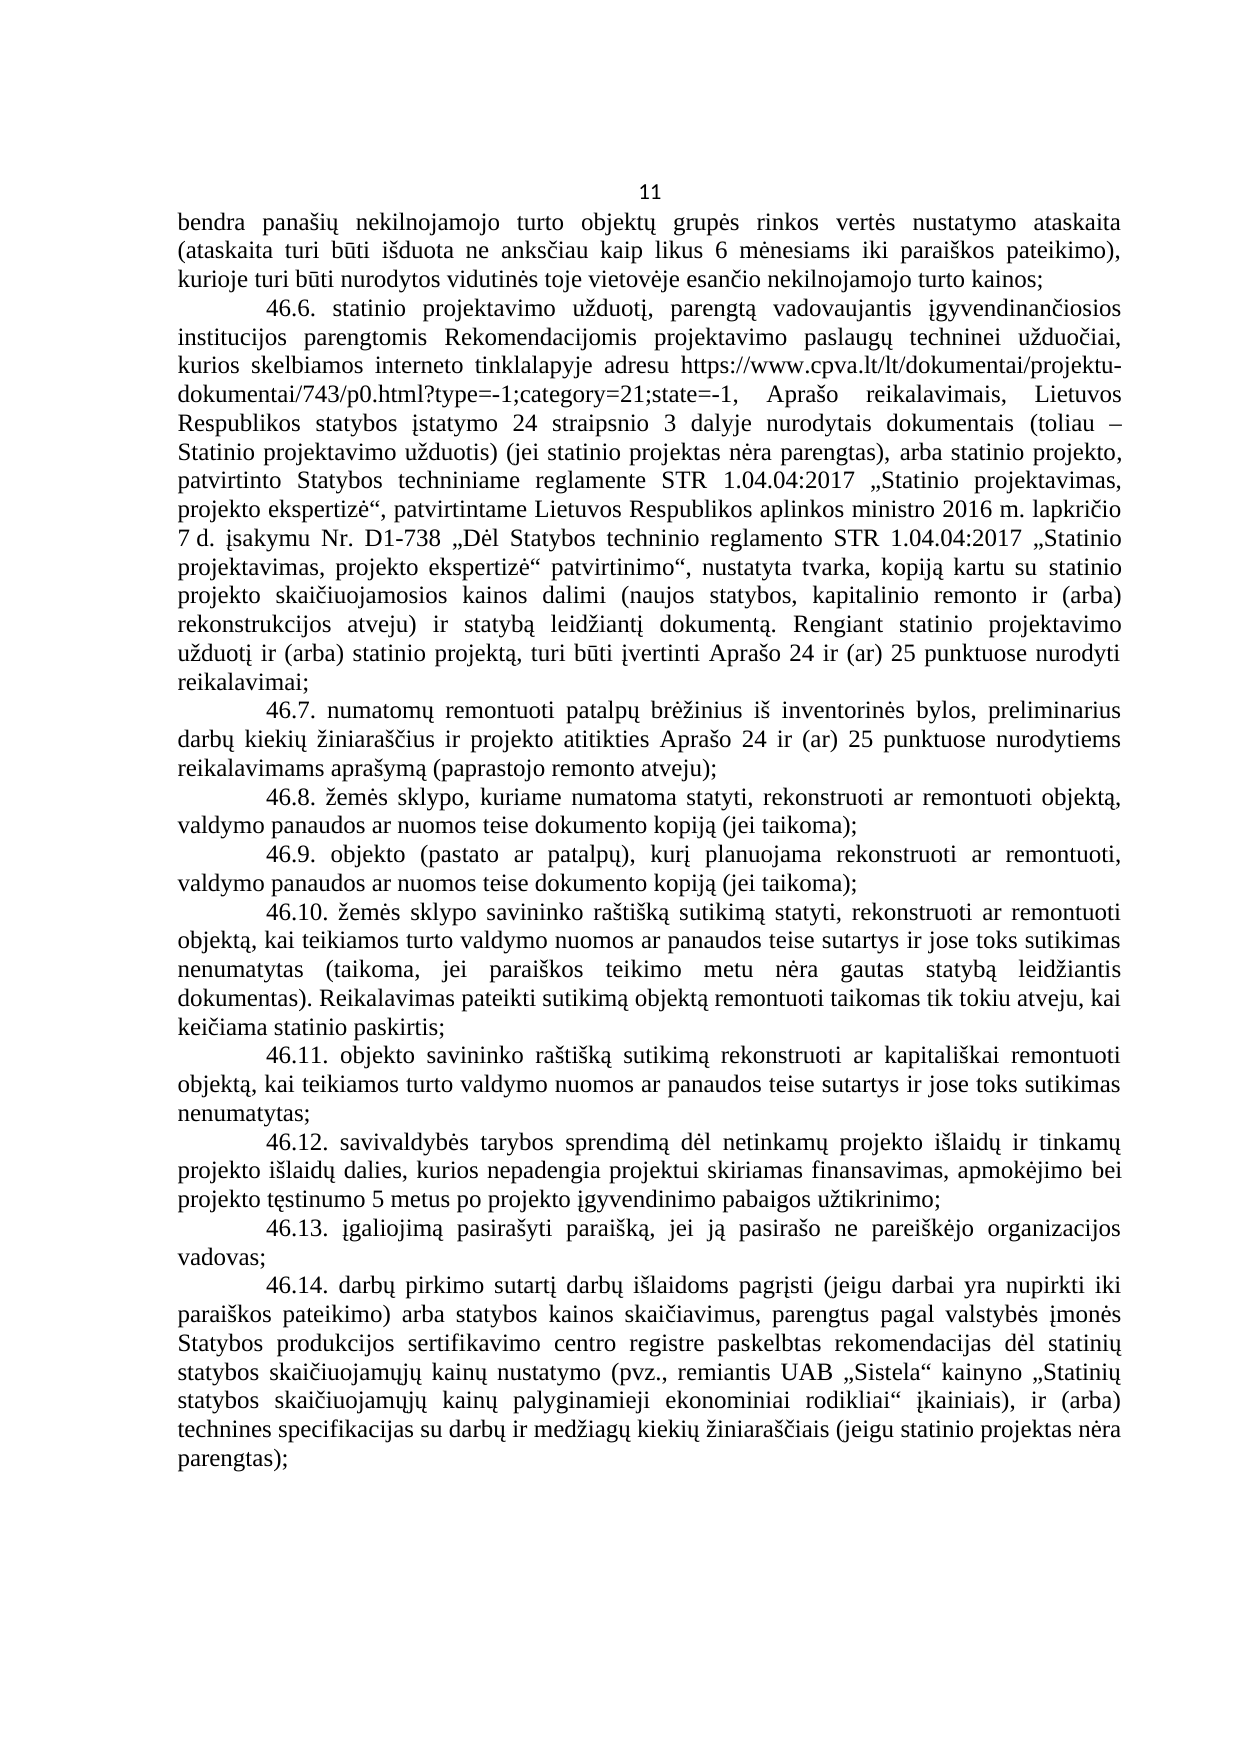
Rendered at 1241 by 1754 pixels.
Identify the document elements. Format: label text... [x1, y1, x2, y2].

text 46.7. numatomų remontuoti patalpų brėžinius iš inventorinės bylos, preliminarius darbų kiekių žiniaraščius ir projekto atitikties Aprašo 24 ir (ar) 25 punktuose nurodytiems reikalavimams aprašymą (paprastojo remonto atveju); [177, 695, 1122, 782]
text 46.9. objekto (pastato ar patalpų), kurį planuojama rekonstruoti ar remontuoti, valdymo panaudos ar nuomos teise dokumento kopiją (jei taikoma); [177, 839, 1122, 897]
text 46.14. darbų pirkimo sutartį darbų išlaidoms pagrįsti (jeigu darbai yra nupirkti iki paraiškos pateikimo) arba statybos kainos skaičiavimus, parengtus pagal valstybės įmonės Statybos produkcijos sertifikavimo centro registre paskelbtas rekomendacijas dėl statinių statybos skaičiuojamųjų kainų nustatymo (pvz., remiantis UAB „Sistela“ kainyno „Statinių statybos skaičiuojamųjų kainų palyginamieji ekonominiai rodikliai“ įkainiais), ir (arba) technines specifikacijas su darbų ir medžiagų kiekių žiniaraščiais (jeigu statinio projektas nėra parengtas); [177, 1270, 1122, 1472]
text bendra panašių nekilnojamojo turto objektų grupės rinkos vertės nustatymo ataskaita (ataskaita turi būti išduota ne anksčiau kaip likus 6 mėnesiams iki paraiškos pateikimo), kurioje turi būti nurodytos vidutinės toje vietovėje esančio nekilnojamojo turto kainos; [177, 207, 1122, 293]
text 46.13. įgaliojimą pasirašyti paraišką, jei ją pasirašo ne pareiškėjo organizacijos vadovas; [177, 1213, 1122, 1270]
text 46.6. statinio projektavimo užduotį, parengtą vadovaujantis įgyvendinančiosios institucijos parengtomis Rekomendacijomis projektavimo paslaugų techninei užduočiai, kurios skelbiamos interneto tinklalapyje adresu https://www.cpva.lt/lt/dokumentai/projektu-dokumentai/743/p0.html?type=-1;category=21;state=-1, Aprašo reikalavimais, Lietuvos Respublikos statybos įstatymo 24 straipsnio 3 dalyje nurodytais dokumentais (toliau – Statinio projektavimo užduotis) (jei statinio projektas nėra parengtas), arba statinio projekto, patvirtinto Statybos techniniame reglamente STR 1.04.04:2017 „Statinio projektavimas, projekto ekspertizė“, patvirtintame Lietuvos Respublikos aplinkos ministro 2016 m. lapkričio 7 d. įsakymu Nr. D1-738 „Dėl Statybos techninio reglamento STR 1.04.04:2017 „Statinio projektavimas, projekto ekspertizė“ patvirtinimo“, nustatyta tvarka, kopiją kartu su statinio projekto skaičiuojamosios kainos dalimi (naujos statybos, kapitalinio remonto ir (arba) rekonstrukcijos atveju) ir statybą leidžiantį dokumentą. Rengiant statinio projektavimo užduotį ir (arba) statinio projektą, turi būti įvertinti Aprašo 24 ir (ar) 25 punktuose nurodyti reikalavimai; [177, 293, 1122, 695]
text 46.8. žemės sklypo, kuriame numatoma statyti, rekonstruoti ar remontuoti objektą, valdymo panaudos ar nuomos teise dokumento kopiją (jei taikoma); [177, 782, 1122, 839]
text 46.10. žemės sklypo savininko raštišką sutikimą statyti, rekonstruoti ar remontuoti objektą, kai teikiamos turto valdymo nuomos ar panaudos teise sutartys ir jose toks sutikimas nenumatytas (taikoma, jei paraiškos teikimo metu nėra gautas statybą leidžiantis dokumentas). Reikalavimas pateikti sutikimą objektą remontuoti taikomas tik tokiu atveju, kai keičiama statinio paskirtis; [177, 897, 1122, 1040]
text 46.12. savivaldybės tarybos sprendimą dėl netinkamų projekto išlaidų ir tinkamų projekto išlaidų dalies, kurios nepadengia projektui skiriamas finansavimas, apmokėjimo bei projekto tęstinumo 5 metus po projekto įgyvendinimo pabaigos užtikrinimo; [177, 1127, 1122, 1213]
text 46.11. objekto savininko raštišką sutikimą rekonstruoti ar kapitališkai remontuoti objektą, kai teikiamos turto valdymo nuomos ar panaudos teise sutartys ir jose toks sutikimas nenumatytas; [177, 1040, 1122, 1127]
